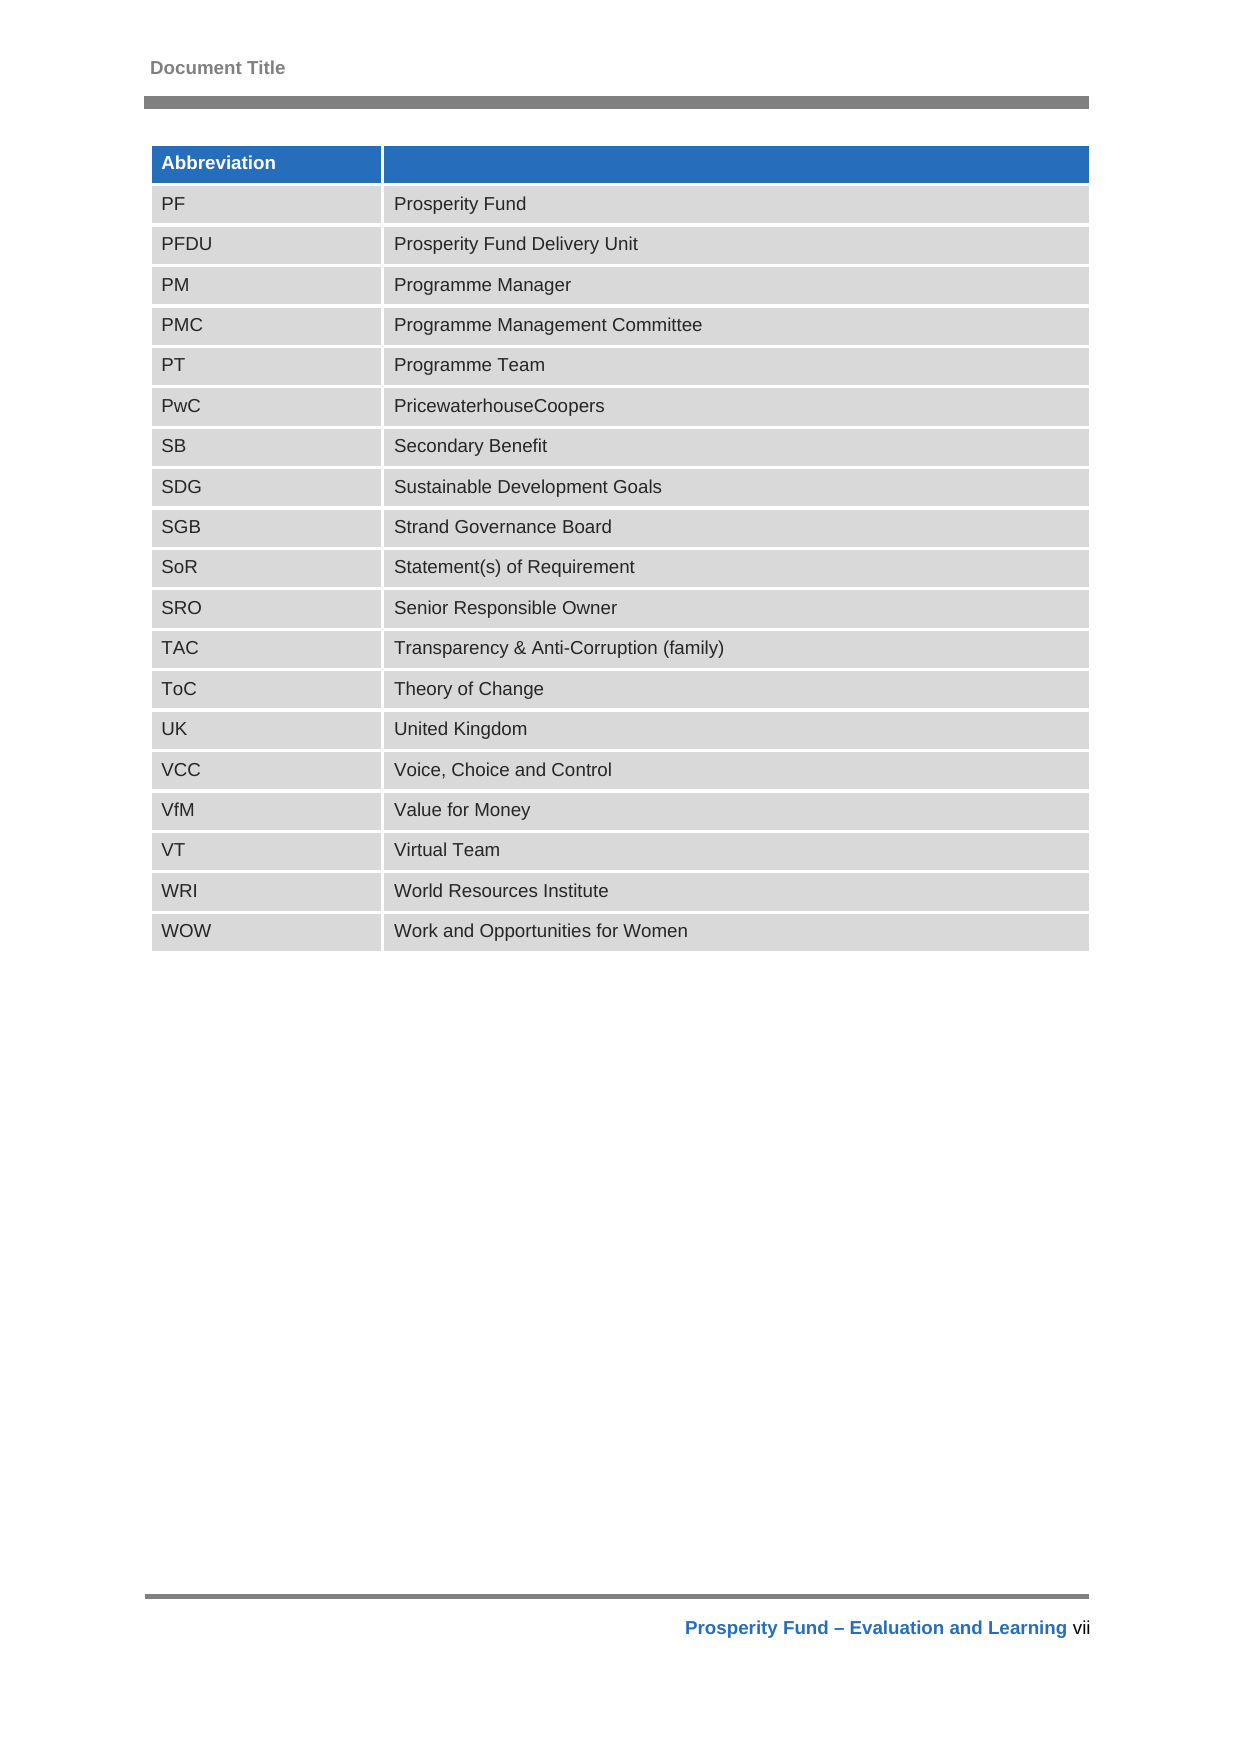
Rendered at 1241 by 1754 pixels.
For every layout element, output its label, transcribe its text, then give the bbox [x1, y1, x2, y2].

table_cell Programme Management Committee [384, 308, 1089, 345]
table_cell SRO [152, 590, 381, 628]
table_cell PFDU [152, 227, 381, 264]
table_cell VfM [152, 793, 381, 830]
table_cell Voice, Choice and Control [384, 752, 1089, 789]
table_cell PwC [152, 388, 381, 426]
table_cell UK [152, 712, 381, 749]
table_cell PF [152, 186, 381, 223]
table_cell WRI [152, 873, 381, 911]
table_cell PMC [152, 308, 381, 345]
table_cell PM [152, 267, 381, 304]
table_cell Theory of Change [384, 671, 1089, 708]
table_cell VCC [152, 752, 381, 789]
table_cell Senior Responsible Owner [384, 590, 1089, 628]
table_cell SoR [152, 550, 381, 587]
table_cell World Resources Institute [384, 873, 1089, 911]
table_cell TAC [152, 631, 381, 668]
table_cell Virtual Team [384, 833, 1089, 870]
table_cell Prosperity Fund [384, 186, 1089, 223]
table_cell ToC [152, 671, 381, 708]
table_cell Statement(s) of Requirement [384, 550, 1089, 587]
table_cell United Kingdom [384, 712, 1089, 749]
table_cell Work and Opportunities for Women [384, 914, 1089, 951]
table_header [384, 146, 1089, 183]
table_cell PricewaterhouseCoopers [384, 388, 1089, 426]
table_cell WOW [152, 914, 381, 951]
table_cell SB [152, 429, 381, 466]
table_cell Secondary Benefit [384, 429, 1089, 466]
table_cell Sustainable Development Goals [384, 469, 1089, 506]
table_cell Strand Governance Board [384, 510, 1089, 547]
table_cell Programme Manager [384, 267, 1089, 304]
table_cell Programme Team [384, 348, 1089, 385]
table_cell VT [152, 833, 381, 870]
table_cell Value for Money [384, 793, 1089, 830]
table_header Abbreviation [152, 146, 381, 183]
table_cell SGB [152, 510, 381, 547]
table_cell Transparency & Anti-Corruption (family) [384, 631, 1089, 668]
table_cell PT [152, 348, 381, 385]
table_cell SDG [152, 469, 381, 506]
table_cell Prosperity Fund Delivery Unit [384, 227, 1089, 264]
